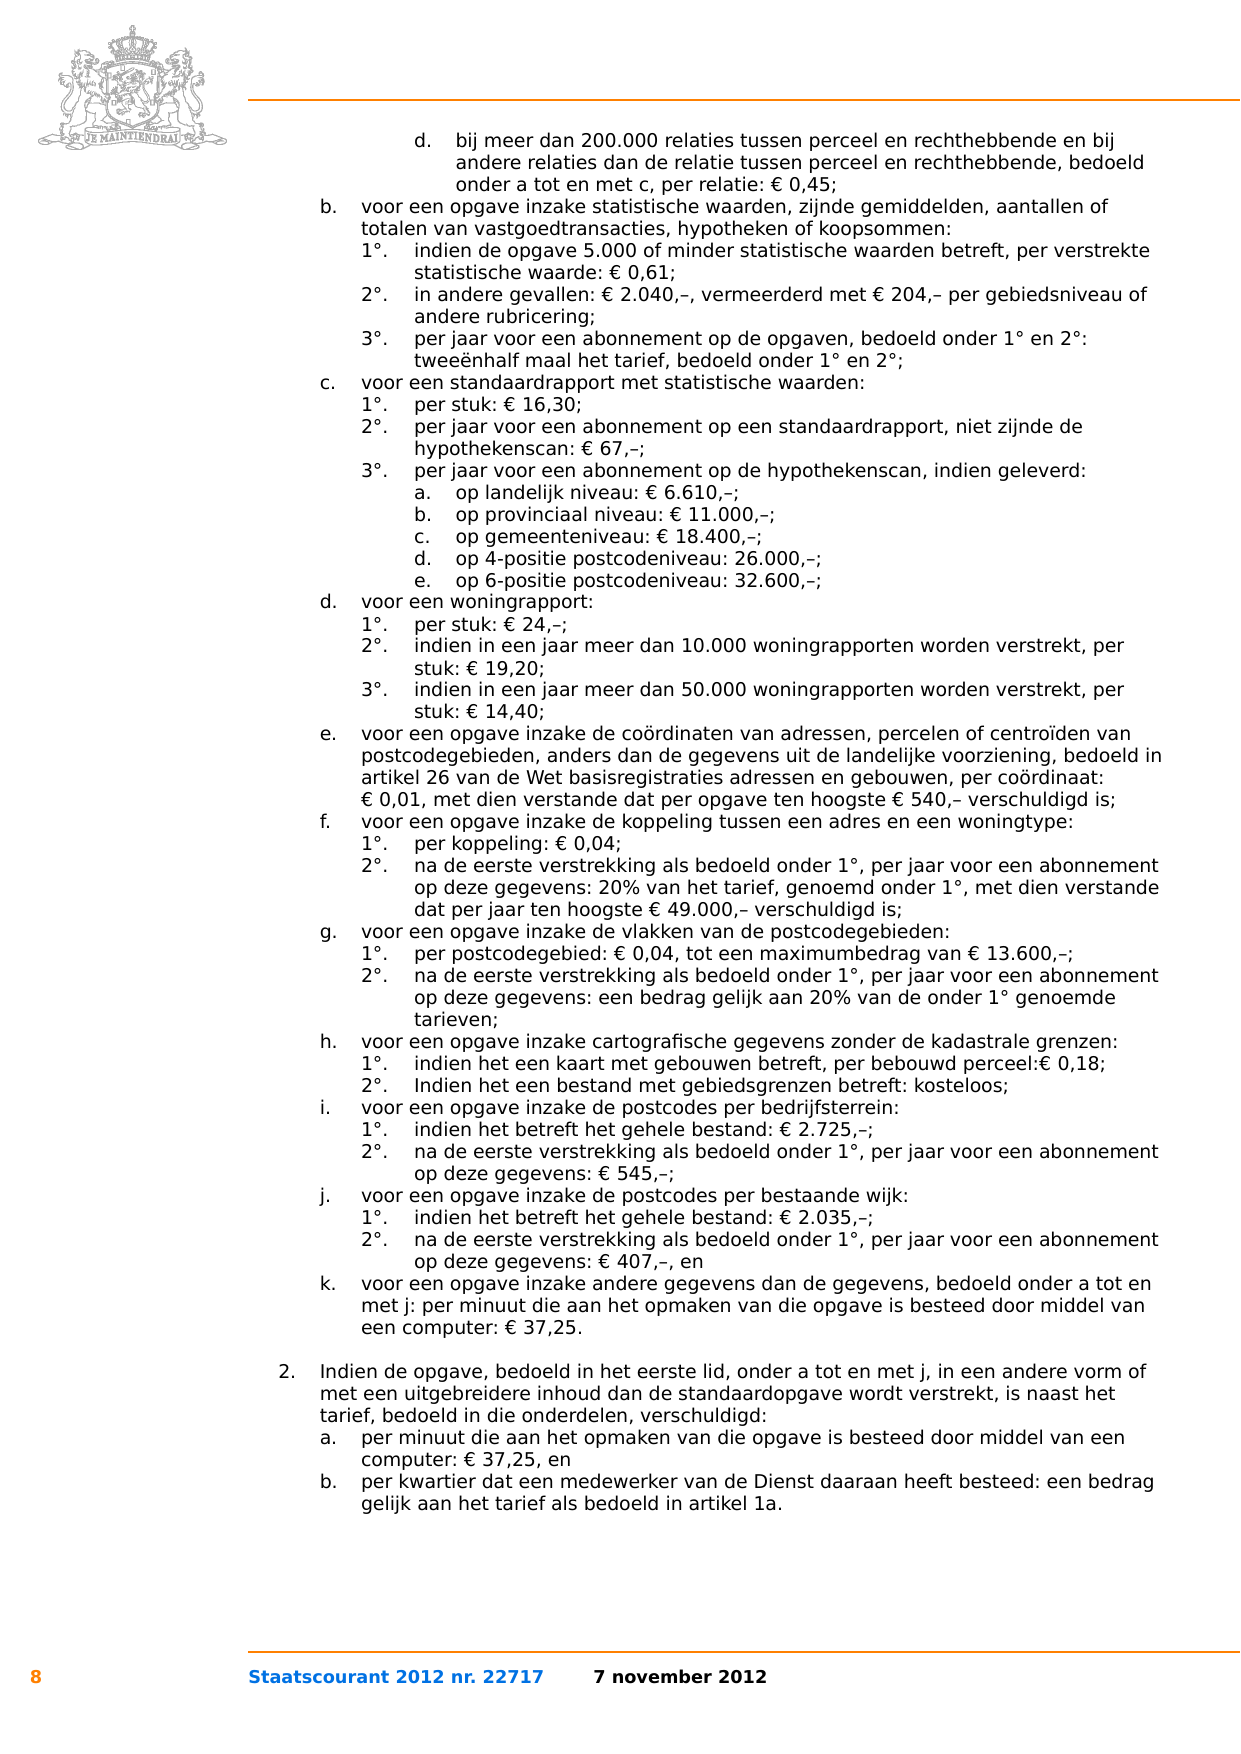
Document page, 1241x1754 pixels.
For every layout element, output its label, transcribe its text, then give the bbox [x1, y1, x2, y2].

text 1°. per stuk: € 16,30; [361, 394, 1163, 416]
text 1°. indien de opgave 5.000 of minder statistische waarden betreft, per verstrekte statistische waarde: € 0,61; [361, 240, 1163, 284]
text 2°. na de eerste verstrekking als bedoeld onder 1°, per jaar voor een abonnement op deze gegevens: een bedrag gelijk aan 20% van de onder 1° genoemde tarieven; [361, 965, 1163, 1031]
text a. op landelijk niveau: € 6.610,–; [414, 482, 1163, 503]
text j. voor een opgave inzake de postcodes per bestaande wijk: [319, 1185, 1163, 1207]
text 2°. Indien het een bestand met gebiedsgrenzen betreft: kosteloos; [361, 1075, 1163, 1097]
text b. op provinciaal niveau: € 11.000,–; [414, 503, 1163, 526]
text 3°. per jaar voor een abonnement op de hypothekenscan, indien geleverd: [361, 459, 1163, 482]
text h. voor een opgave inzake cartografische gegevens zonder de kadastrale grenzen: [319, 1031, 1163, 1053]
text 1°. indien het betreft het gehele bestand: € 2.725,–; [361, 1119, 1163, 1141]
text 2°. per jaar voor een abonnement op een standaardrapport, niet zijnde de hypothekenscan: € 67,–; [361, 416, 1163, 459]
text 1°. indien het betreft het gehele bestand: € 2.035,–; [361, 1207, 1163, 1229]
text 1°. indien het een kaart met gebouwen betreft, per bebouwd perceel:€ 0,18; [361, 1053, 1163, 1075]
text g. voor een opgave inzake de vlakken van de postcodegebieden: [319, 921, 1163, 943]
text d. bij meer dan 200.000 relaties tussen perceel en rechthebbende en bij andere relaties dan de relatie tussen perceel en rechthebbende, bedoeld onder a tot en met c, per relatie: € 0,45; [414, 130, 1163, 196]
text c. voor een standaardrapport met statistische waarden: [319, 372, 1163, 394]
text e. op 6-positie postcodeniveau: 32.600,–; [414, 569, 1163, 591]
picture [38, 25, 227, 150]
text k. voor een opgave inzake andere gegevens dan de gegevens, bedoeld onder a tot en met j: per minuut die aan het opmaken van die opgave is besteed door middel van een computer: € 37,25. [319, 1273, 1163, 1339]
text 1°. per postcodegebied: € 0,04, tot een maximumbedrag van € 13.600,–; [361, 943, 1163, 965]
text c. op gemeenteniveau: € 18.400,–; [414, 526, 1163, 547]
text d. op 4-positie postcodeniveau: 26.000,–; [414, 547, 1163, 569]
text 2°. indien in een jaar meer dan 10.000 woningrapporten worden verstrekt, per stuk: € 19,20; [361, 635, 1163, 679]
text f. voor een opgave inzake de koppeling tussen een adres en een woningtype: [319, 811, 1163, 833]
text e. voor een opgave inzake de coördinaten van adressen, percelen of centroïden van postcodegebieden, anders dan de gegevens uit de landelijke voorziening, bedoeld in artikel 26 van de Wet basisregistraties adressen en gebouwen, per coördinaat: € 0,01, met dien verstande dat per opgave ten hoogste € 540,– verschuldigd is; [319, 723, 1163, 811]
text 2. Indien de opgave, bedoeld in het eerste lid, onder a tot en met j, in een andere vorm of met een uitgebreidere inhoud dan de standaardopgave wordt verstrekt, is naast het tarief, bedoeld in die onderdelen, verschuldigd: [278, 1361, 1163, 1427]
text 1°. per stuk: € 24,–; [361, 613, 1163, 635]
text 1°. per koppeling: € 0,04; [361, 833, 1163, 855]
text 2°. na de eerste verstrekking als bedoeld onder 1°, per jaar voor een abonnement op deze gegevens: 20% van het tarief, genoemd onder 1°, met dien verstande dat per jaar ten hoogste € 49.000,– verschuldigd is; [361, 855, 1163, 921]
text 2°. in andere gevallen: € 2.040,–, vermeerderd met € 204,– per gebiedsniveau of andere rubricering; [361, 284, 1163, 328]
text 3°. per jaar voor een abonnement op de opgaven, bedoeld onder 1° en 2°: tweeënhalf maal het tarief, bedoeld onder 1° en 2°; [361, 328, 1163, 372]
text a. per minuut die aan het opmaken van die opgave is besteed door middel van een computer: € 37,25, en [319, 1427, 1163, 1471]
text 2°. na de eerste verstrekking als bedoeld onder 1°, per jaar voor een abonnement op deze gegevens: € 407,–, en [361, 1229, 1163, 1273]
text b. voor een opgave inzake statistische waarden, zijnde gemiddelden, aantallen of totalen van vastgoedtransacties, hypotheken of koopsommen: [319, 196, 1163, 240]
text 3°. indien in een jaar meer dan 50.000 woningrapporten worden verstrekt, per stuk: € 14,40; [361, 679, 1163, 723]
text d. voor een woningrapport: [319, 591, 1163, 613]
text b. per kwartier dat een medewerker van de Dienst daaraan heeft besteed: een bedrag gelijk aan het tarief als bedoeld in artikel 1a. [319, 1471, 1163, 1514]
text i. voor een opgave inzake de postcodes per bedrijfsterrein: [319, 1097, 1163, 1119]
text 2°. na de eerste verstrekking als bedoeld onder 1°, per jaar voor een abonnement op deze gegevens: € 545,–; [361, 1141, 1163, 1185]
